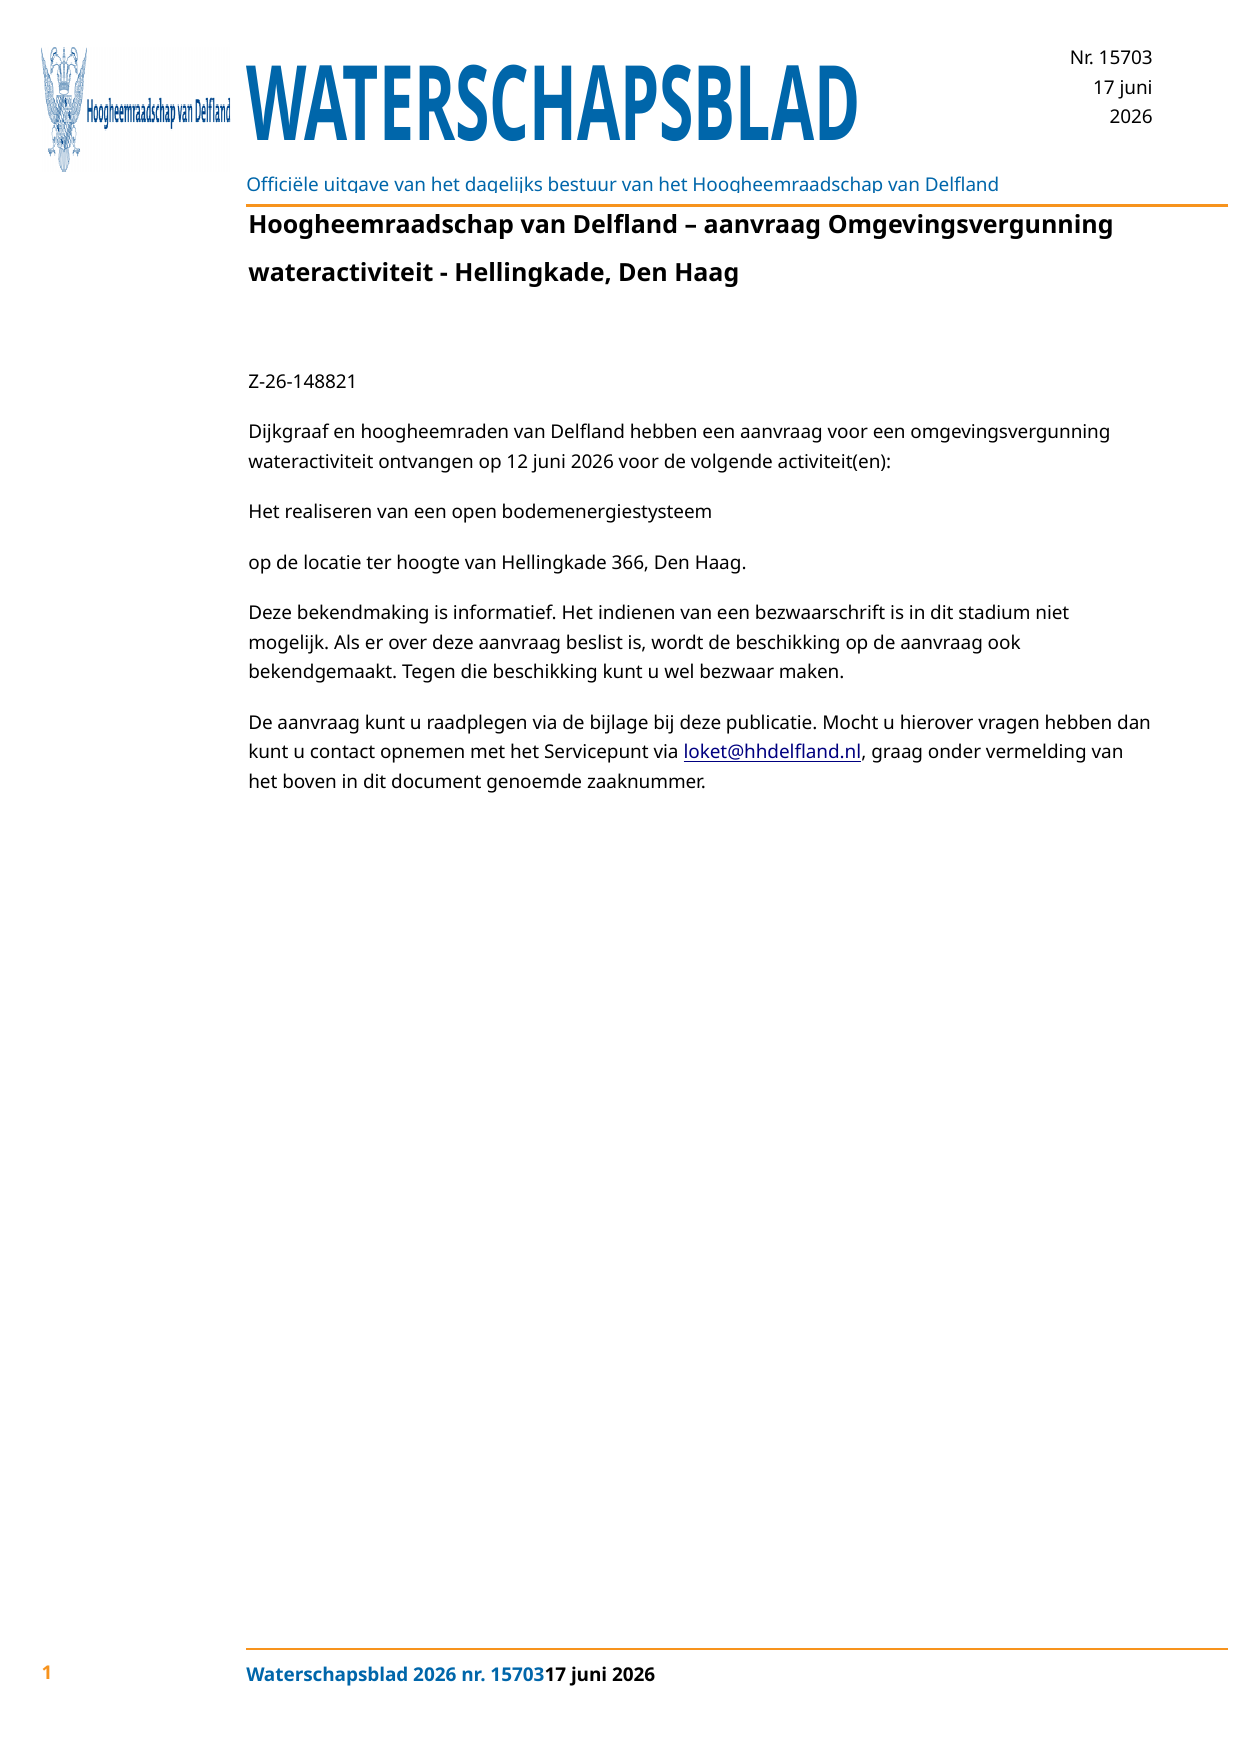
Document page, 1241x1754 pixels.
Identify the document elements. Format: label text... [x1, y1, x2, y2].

text Het realiseren van een open bodemenergiestysteem [248, 499, 1152, 524]
picture [41, 47, 231, 172]
text Dijkgraaf en hoogheemraden van Delfland hebben een aanvraag voor een omgevingsvergunning wateractiviteit ontvangen op 12 juni 2026 voor de volgende activiteit(en): [248, 419, 1152, 474]
text De aanvraag kunt u raadplegen via de bijlage bij deze publicatie. Mocht u hierover vragen hebben dan kunt u contact opnemen met het Servicepunt via loket@hhdelfland.nl, graag onder vermelding van het boven in dit document genoemde zaaknummer. [248, 709, 1152, 794]
text Hoogheemraadschap van Delfland – aanvraag Omgevingsvergunning wateractiviteit - Hellingkade, Den Haag [248, 207, 1152, 288]
text Deze bekendmaking is informatief. Het indienen van een bezwaarschrift is in dit stadium niet mogelijk. Als er over deze aanvraag beslist is, wordt de beschikking op de aanvraag ook bekendgemaakt. Tegen die beschikking kunt u wel bezwaar maken. [248, 599, 1152, 684]
text op de locatie ter hoogte van Hellingkade 366, Den Haag. [248, 549, 1152, 575]
text Z-26-148821 [248, 368, 1152, 394]
